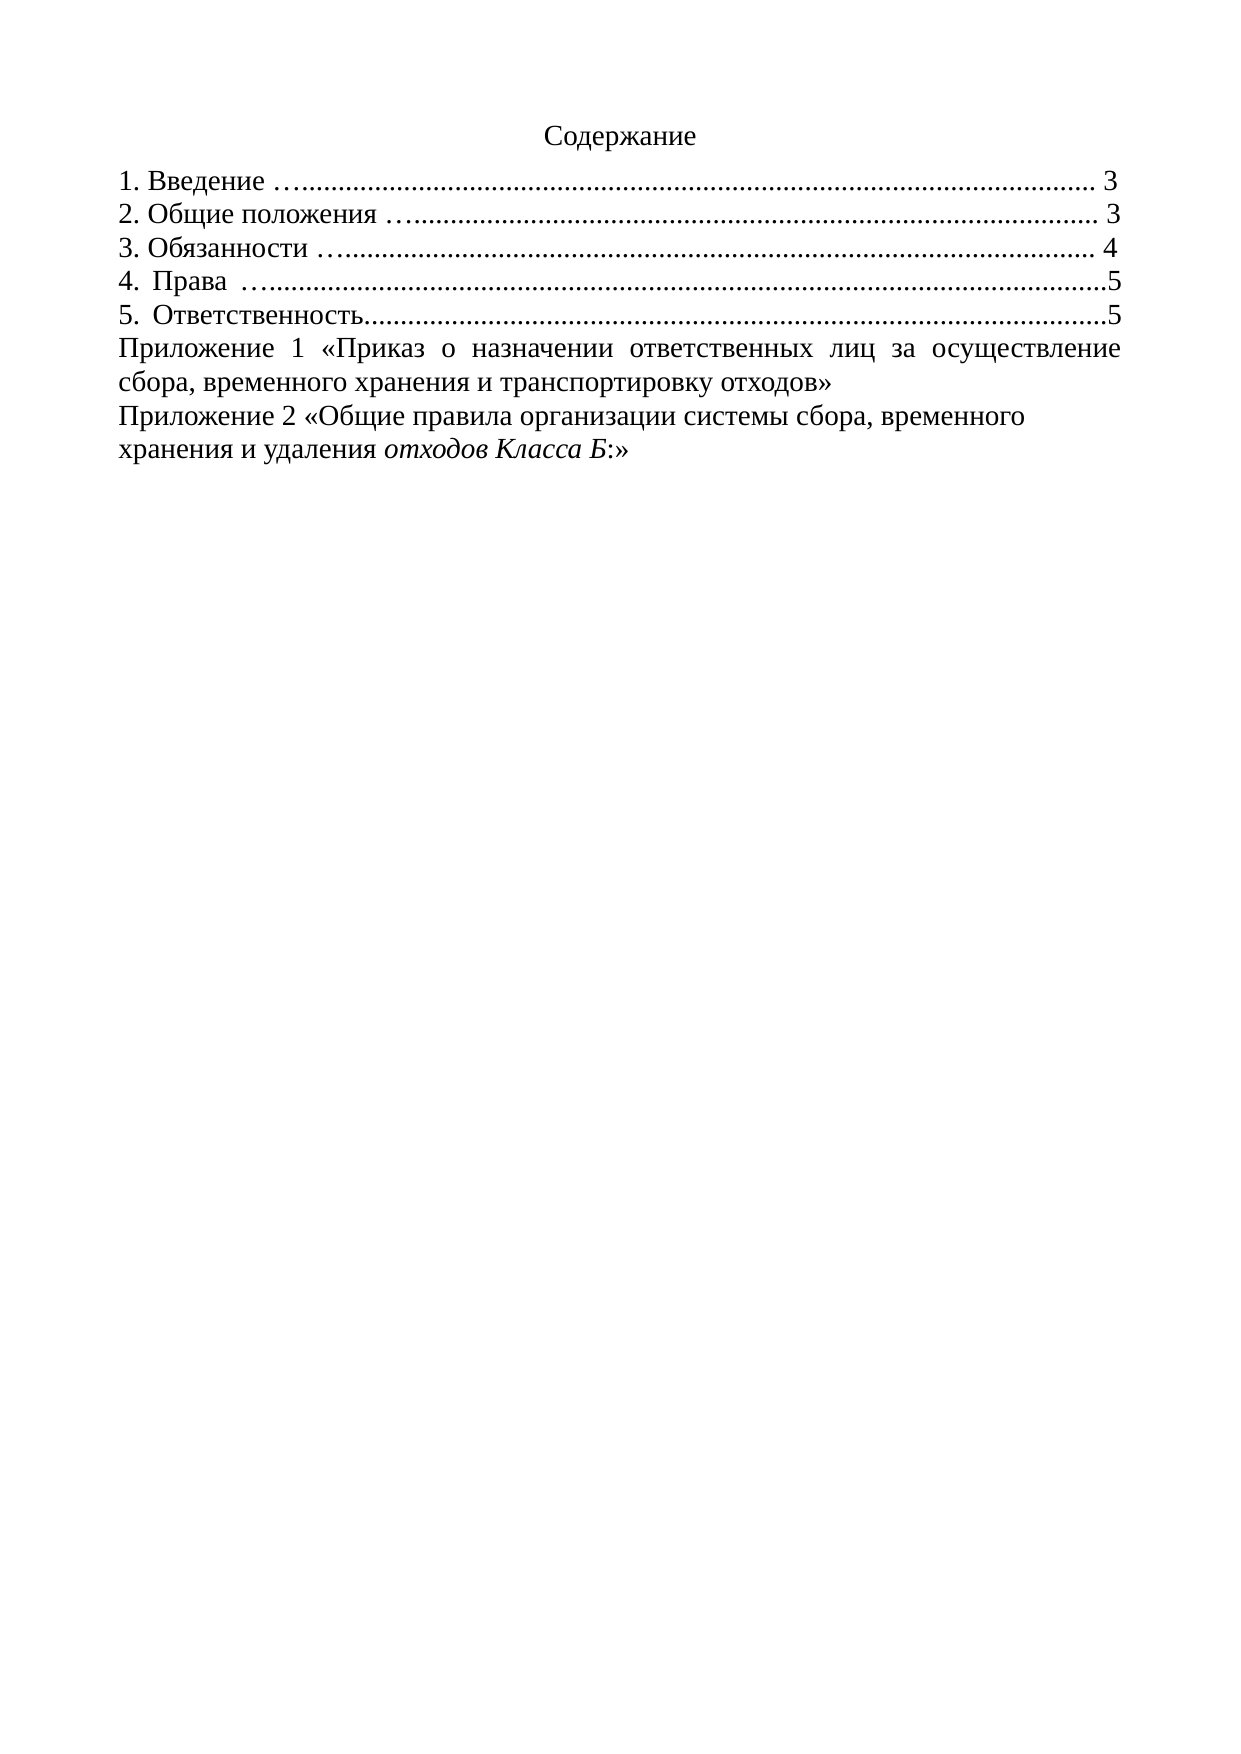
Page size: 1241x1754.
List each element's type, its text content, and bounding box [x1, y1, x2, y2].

text 4. Права …...................................................................................................................5 5. Ответственность......................................................................................................5 Приложение 1 «Приказ о назначении ответственных лиц за осуществление сбора, временного хранения и транспортировку отходов» [118, 263, 1122, 398]
subtitle Содержание [118, 118, 1122, 152]
text 3. Обязанности …....................................................................................................... 4 [118, 230, 1122, 263]
text 1. Введение …............................................................................................................. 3 [118, 163, 1122, 196]
text Приложение 2 «Общие правила организации системы сбора, временного хранения и удаления отходов Класса Б:» [118, 398, 1122, 465]
text 2. Общие положения ….............................................................................................. 3 [118, 196, 1122, 230]
